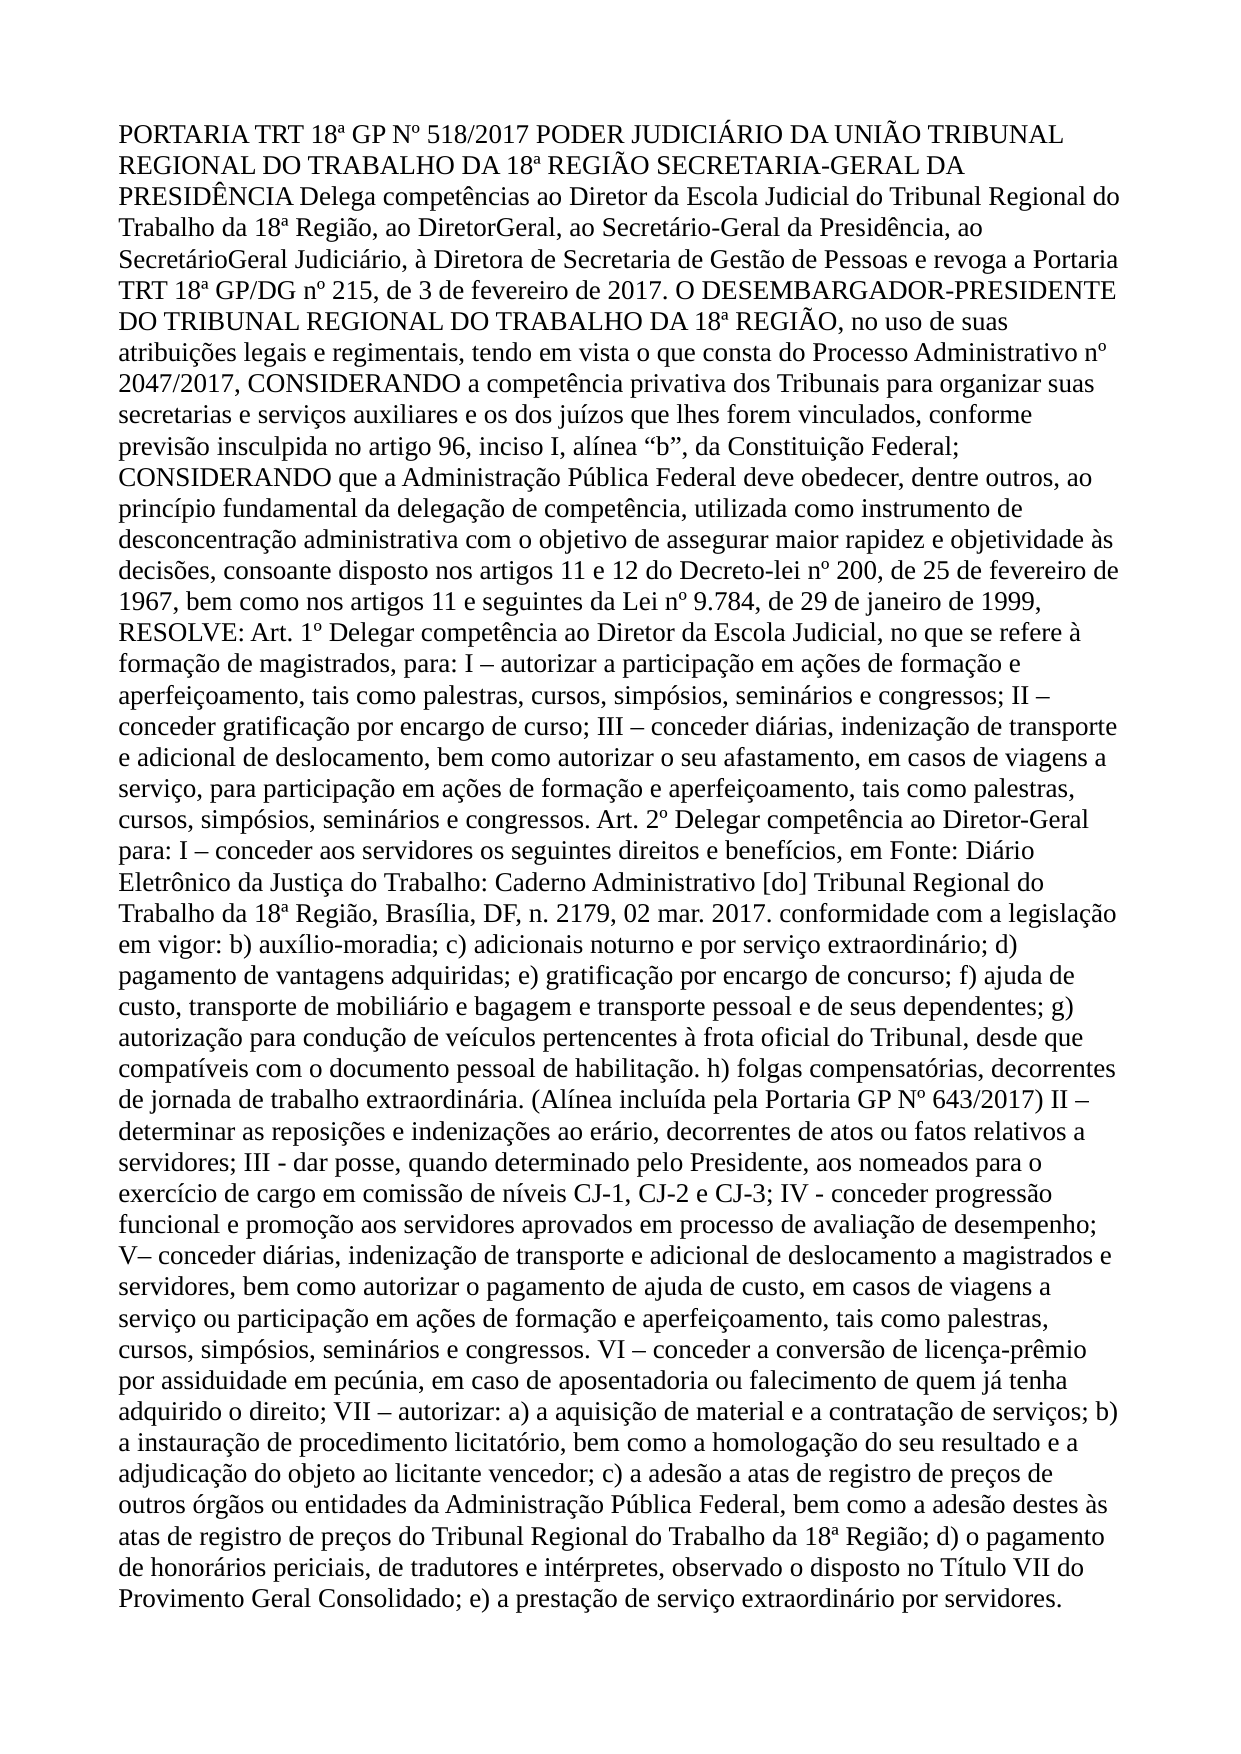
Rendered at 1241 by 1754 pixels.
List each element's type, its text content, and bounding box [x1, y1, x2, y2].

text PORTARIA TRT 18ª GP Nº 518/2017 PODER JUDICIÁRIO DA UNIÃO TRIBUNAL REGIONAL DO TRABALHO DA 18ª REGIÃO SECRETARIA-GERAL DA PRESIDÊNCIA Delega competências ao Diretor da Escola Judicial do Tribunal Regional do Trabalho da 18ª Região, ao DiretorGeral, ao Secretário-Geral da Presidência, ao SecretárioGeral Judiciário, à Diretora de Secretaria de Gestão de Pessoas e revoga a Portaria TRT 18ª GP/DG nº 215, de 3 de fevereiro de 2017. O DESEMBARGADOR-PRESIDENTE DO TRIBUNAL REGIONAL DO TRABALHO DA 18ª REGIÃO, no uso de suas atribuições legais e regimentais, tendo em vista o que consta do Processo Administrativo nº 2047/2017, CONSIDERANDO a competência privativa dos Tribunais para organizar suas secretarias e serviços auxiliares e os dos juízos que lhes forem vinculados, conforme previsão insculpida no artigo 96, inciso I, alínea “b”, da Constituição Federal; CONSIDERANDO que a Administração Pública Federal deve obedecer, dentre outros, ao princípio fundamental da delegação de competência, utilizada como instrumento de desconcentração administrativa com o objetivo de assegurar maior rapidez e objetividade às decisões, consoante disposto nos artigos 11 e 12 do Decreto-lei nº 200, de 25 de fevereiro de 1967, bem como nos artigos 11 e seguintes da Lei nº 9.784, de 29 de janeiro de 1999, RESOLVE: Art. 1º Delegar competência ao Diretor da Escola Judicial, no que se refere à formação de magistrados, para: I – autorizar a participação em ações de formação e aperfeiçoamento, tais como palestras, cursos, simpósios, seminários e congressos; II – conceder gratificação por encargo de curso; III – conceder diárias, indenização de transporte e adicional de deslocamento, bem como autorizar o seu afastamento, em casos de viagens a serviço, para participação em ações de formação e aperfeiçoamento, tais como palestras, cursos, simpósios, seminários e congressos. Art. 2º Delegar competência ao Diretor-Geral para: I – conceder aos servidores os seguintes direitos e benefícios, em Fonte: Diário Eletrônico da Justiça do Trabalho: Caderno Administrativo [do] Tribunal Regional do Trabalho da 18ª Região, Brasília, DF, n. 2179, 02 mar. 2017. conformidade com a legislação em vigor: b) auxílio-moradia; c) adicionais noturno e por serviço extraordinário; d) pagamento de vantagens adquiridas; e) gratificação por encargo de concurso; f) ajuda de custo, transporte de mobiliário e bagagem e transporte pessoal e de seus dependentes; g) autorização para condução de veículos pertencentes à frota oficial do Tribunal, desde que compatíveis com o documento pessoal de habilitação. h) folgas compensatórias, decorrentes de jornada de trabalho extraordinária. (Alínea incluída pela Portaria GP Nº 643/2017) II – determinar as reposições e indenizações ao erário, decorrentes de atos ou fatos relativos a servidores; III - dar posse, quando determinado pelo Presidente, aos nomeados para o exercício de cargo em comissão de níveis CJ-1, CJ-2 e CJ-3; IV - conceder progressão funcional e promoção aos servidores aprovados em processo de avaliação de desempenho; V– conceder diárias, indenização de transporte e adicional de deslocamento a magistrados e servidores, bem como autorizar o pagamento de ajuda de custo, em casos de viagens a serviço ou participação em ações de formação e aperfeiçoamento, tais como palestras, cursos, simpósios, seminários e congressos. VI – conceder a conversão de licença-prêmio por assiduidade em pecúnia, em caso de aposentadoria ou falecimento de quem já tenha adquirido o direito; VII – autorizar: a) a aquisição de material e a contratação de serviços; b) a instauração de procedimento licitatório, bem como a homologação do seu resultado e a adjudicação do objeto ao licitante vencedor; c) a adesão a atas de registro de preços de outros órgãos ou entidades da Administração Pública Federal, bem como a adesão destes às atas de registro de preços do Tribunal Regional do Trabalho da 18ª Região; d) o pagamento de honorários periciais, de tradutores e intérpretes, observado o disposto no Título VII do Provimento Geral Consolidado; e) a prestação de serviço extraordinário por servidores. [118, 118, 1122, 1613]
